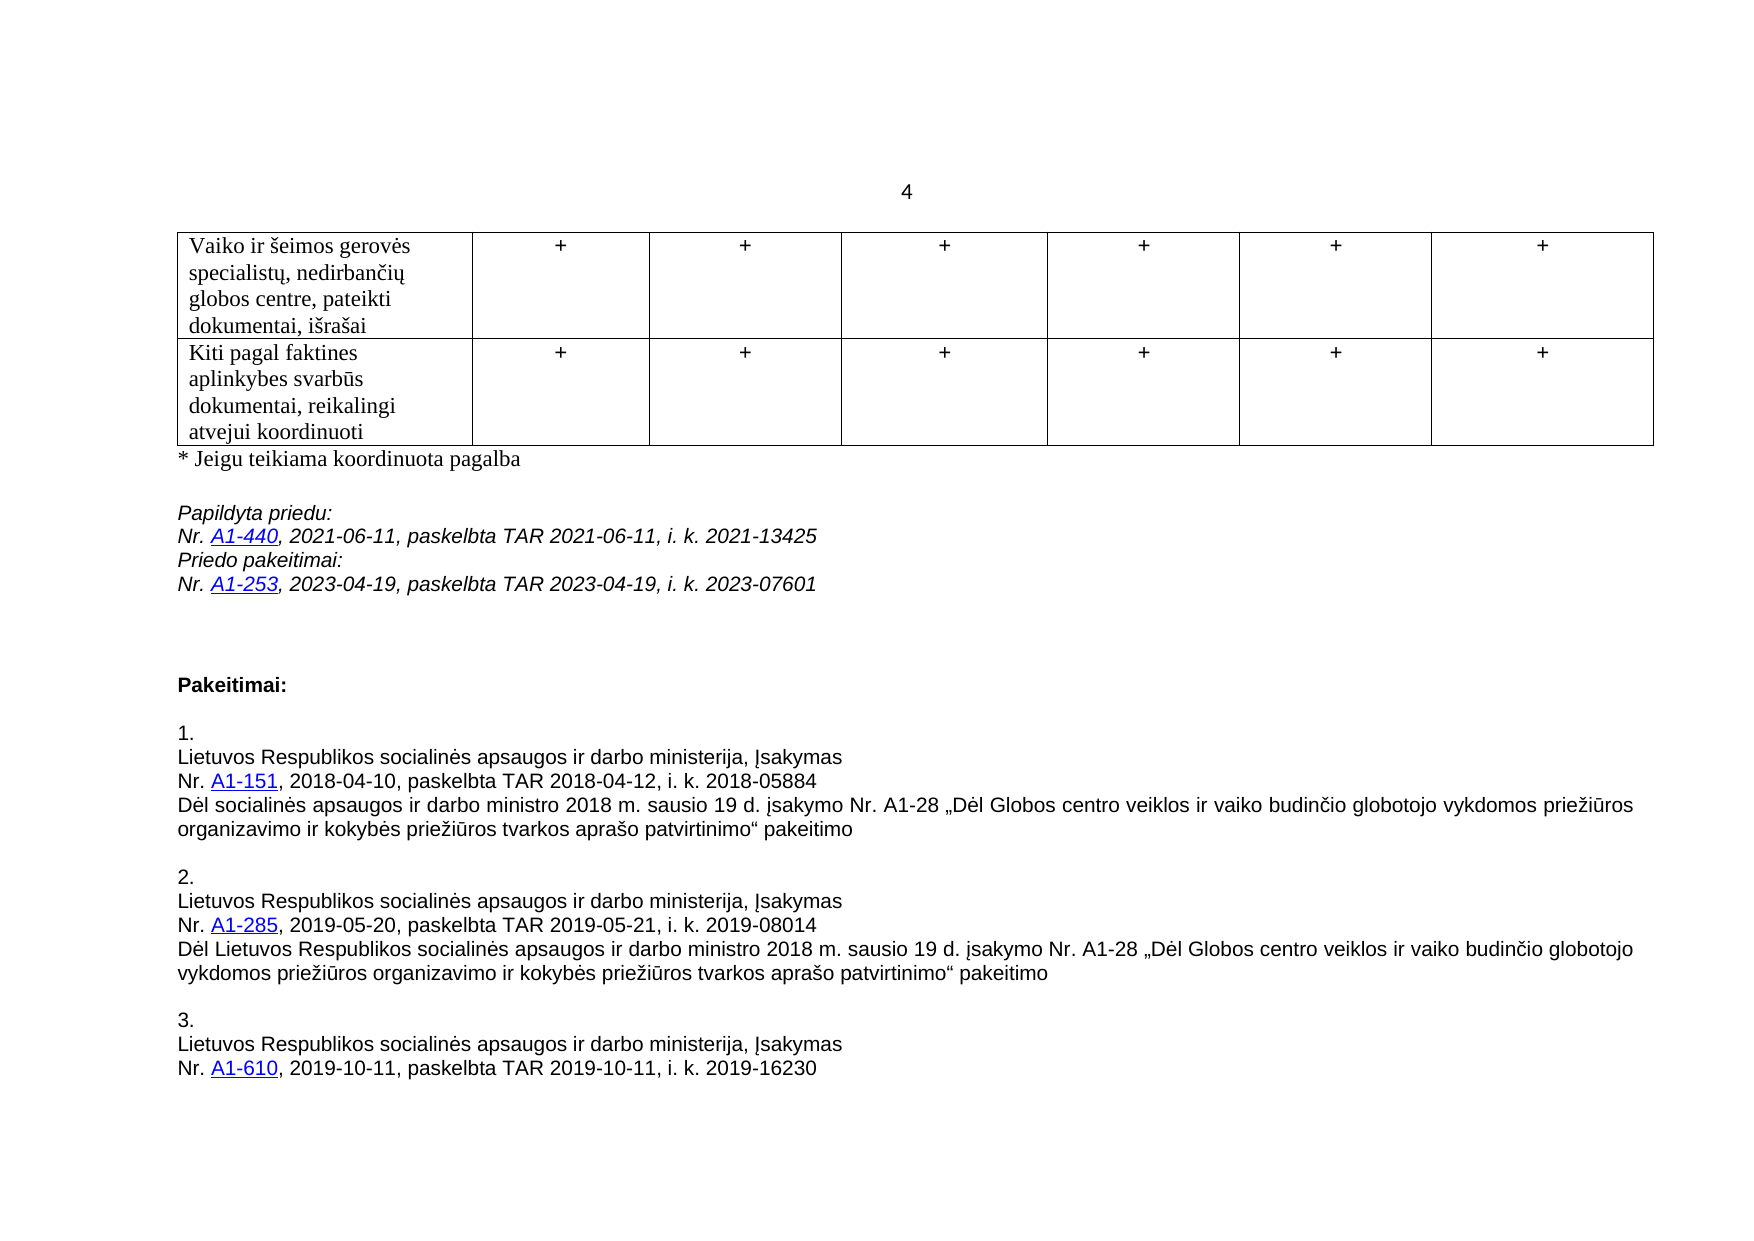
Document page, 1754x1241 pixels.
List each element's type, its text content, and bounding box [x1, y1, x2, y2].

table_cell Kiti pagal faktines aplinkybes svarbūs dokumentai, reikalingi atvejui koordinuoti [178, 339, 472, 444]
table_cell + [1432, 233, 1653, 338]
text Lietuvos Respublikos socialinės apsaugos ir darbo ministerija, Įsakymas [177, 1032, 1636, 1056]
text Dėl Lietuvos Respublikos socialinės apsaugos ir darbo ministro 2018 m. sausio 19 d. įsakymo Nr. A1-28 „Dėl Globos centro veiklos ir vaiko budinčio globotojo vykdomos priežiūros organizavimo ir kokybės priežiūros tvarkos aprašo patvirtinimo“ pakeitimo [177, 936, 1636, 984]
table_cell + [650, 233, 841, 338]
table_cell + [650, 339, 841, 444]
table_cell + [842, 233, 1047, 338]
text Nr. A1-440, 2021-06-11, paskelbta TAR 2021-06-11, i. k. 2021-13425 [177, 524, 1636, 548]
text 1. [177, 721, 1636, 745]
table_cell Vaiko ir šeimos gerovės specialistų, nedirbančių globos centre, pateikti dokumentai, išrašai [178, 233, 472, 338]
table_cell + [842, 339, 1047, 444]
text 2. [177, 864, 1636, 888]
table_cell + [473, 233, 649, 338]
text Nr. A1-253, 2023-04-19, paskelbta TAR 2023-04-19, i. k. 2023-07601 [177, 572, 1636, 596]
text Nr. A1-610, 2019-10-11, paskelbta TAR 2019-10-11, i. k. 2019-16230 [177, 1056, 1636, 1080]
text Pakeitimai: [177, 673, 1636, 697]
text Nr. A1-151, 2018-04-10, paskelbta TAR 2018-04-12, i. k. 2018-05884 [177, 769, 1636, 793]
text Dėl socialinės apsaugos ir darbo ministro 2018 m. sausio 19 d. įsakymo Nr. A1-28 „Dėl Globos centro veiklos ir vaiko budinčio globotojo vykdomos priežiūros organizavimo ir kokybės priežiūros tvarkos aprašo patvirtinimo“ pakeitimo [177, 793, 1636, 841]
table_cell + [1240, 233, 1431, 338]
text Papildyta priedu: [177, 500, 1636, 524]
table_cell + [1048, 339, 1239, 444]
table_cell + [1432, 339, 1653, 444]
text 3. [177, 1008, 1636, 1032]
table_cell + [1048, 233, 1239, 338]
table_cell + [1240, 339, 1431, 444]
text Nr. A1-285, 2019-05-20, paskelbta TAR 2019-05-21, i. k. 2019-08014 [177, 912, 1636, 936]
text * Jeigu teikiama koordinuota pagalba [177, 446, 1636, 472]
text Lietuvos Respublikos socialinės apsaugos ir darbo ministerija, Įsakymas [177, 745, 1636, 769]
text Lietuvos Respublikos socialinės apsaugos ir darbo ministerija, Įsakymas [177, 888, 1636, 912]
table_cell + [473, 339, 649, 444]
text Priedo pakeitimai: [177, 548, 1636, 572]
